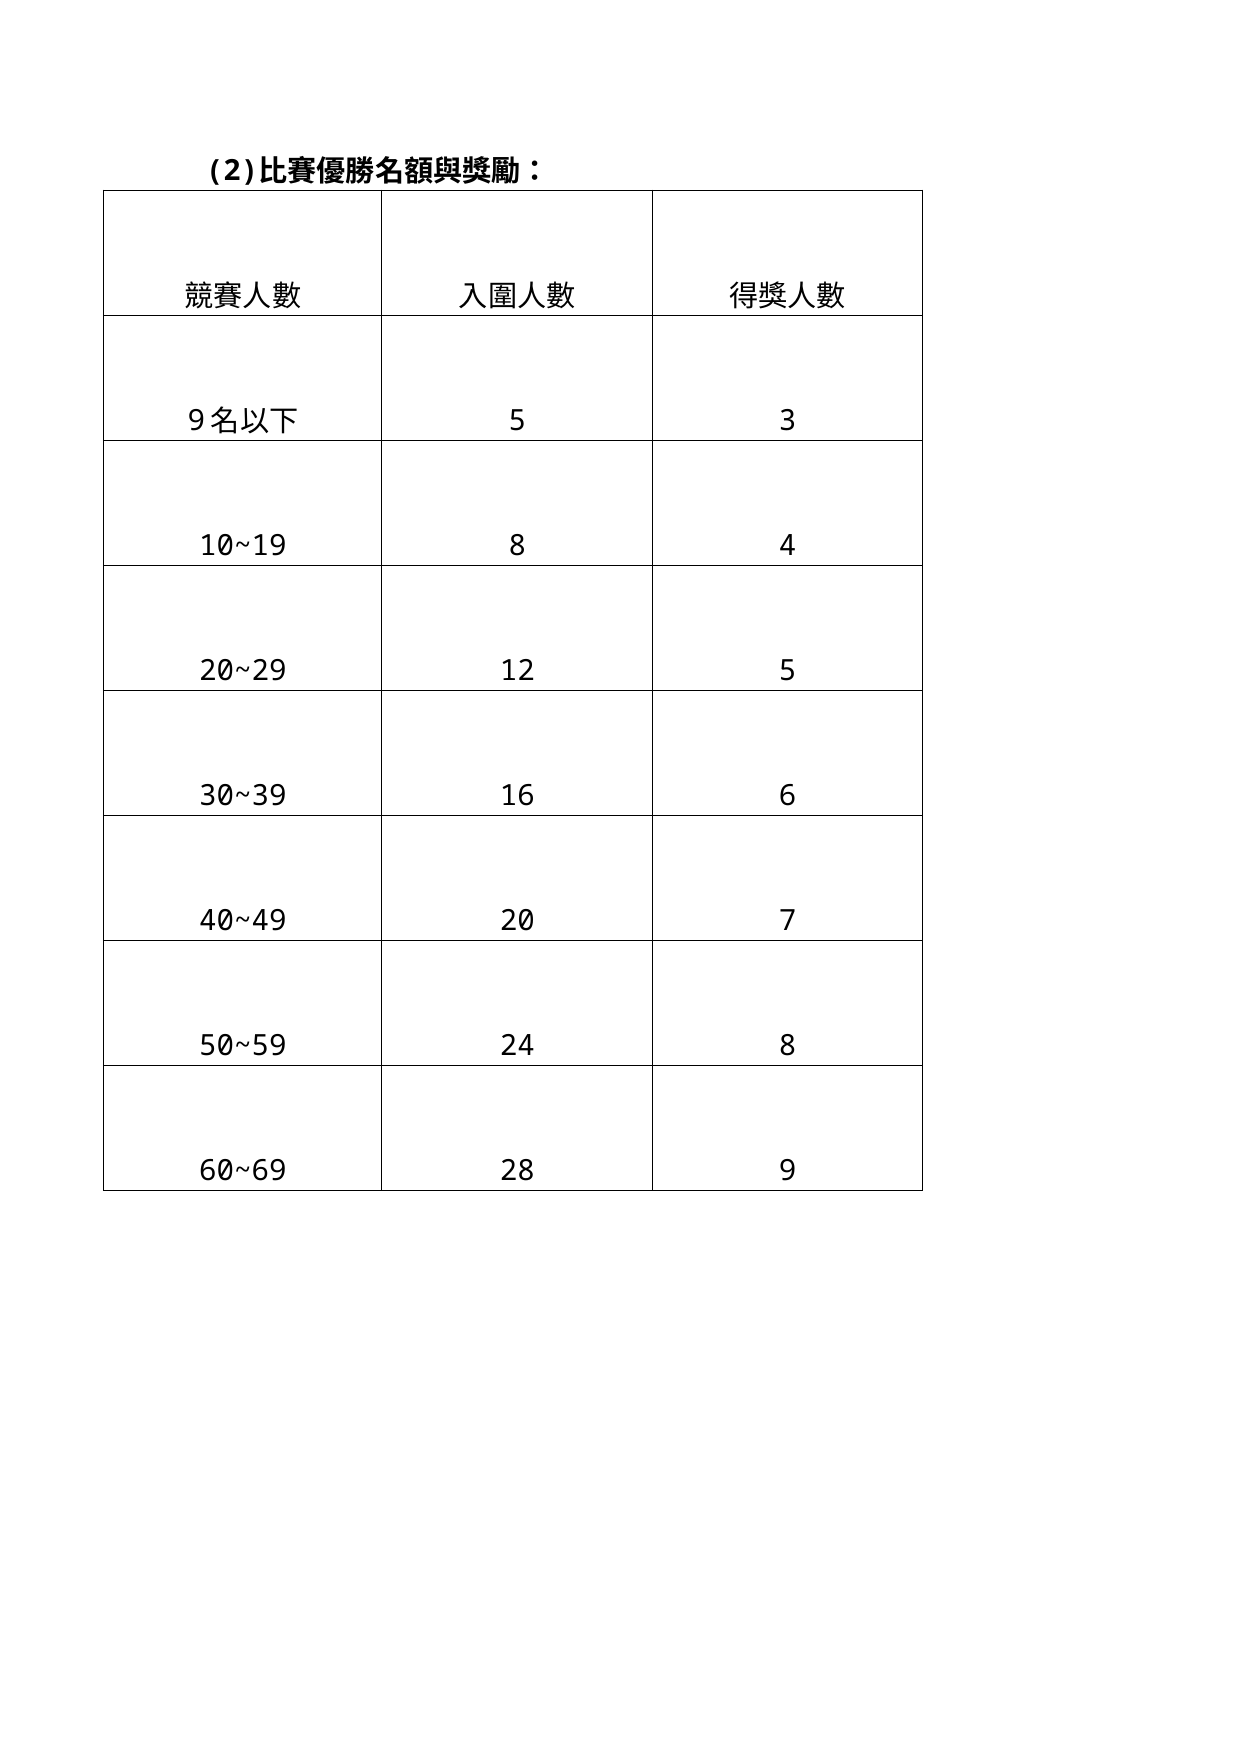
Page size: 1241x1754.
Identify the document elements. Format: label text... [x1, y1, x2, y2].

table_cell 4 [653, 441, 922, 564]
table_cell 6 [653, 691, 922, 814]
table_cell 60~69 [104, 1066, 381, 1189]
table_cell 30~39 [104, 691, 381, 814]
table_cell 3 [653, 316, 922, 439]
table_cell 20~29 [104, 566, 381, 689]
table_cell 5 [382, 316, 652, 439]
table_cell 8 [382, 441, 652, 564]
table_cell 7 [653, 816, 922, 939]
table_cell 9名以下 [104, 316, 381, 439]
table_cell 16 [382, 691, 652, 814]
table_cell 50~59 [104, 941, 381, 1064]
table_cell 10~19 [104, 441, 381, 564]
table_header 得獎人數 [653, 191, 922, 314]
table_header 入圍人數 [382, 191, 652, 314]
text (2)比賽優勝名額與獎勵： [103, 127, 1152, 189]
table_cell 24 [382, 941, 652, 1064]
table_cell 8 [653, 941, 922, 1064]
table_cell 12 [382, 566, 652, 689]
table_cell 5 [653, 566, 922, 689]
table_cell 28 [382, 1066, 652, 1189]
table_header 競賽人數 [104, 191, 381, 314]
table_cell 20 [382, 816, 652, 939]
table_cell 9 [653, 1066, 922, 1189]
table_cell 40~49 [104, 816, 381, 939]
